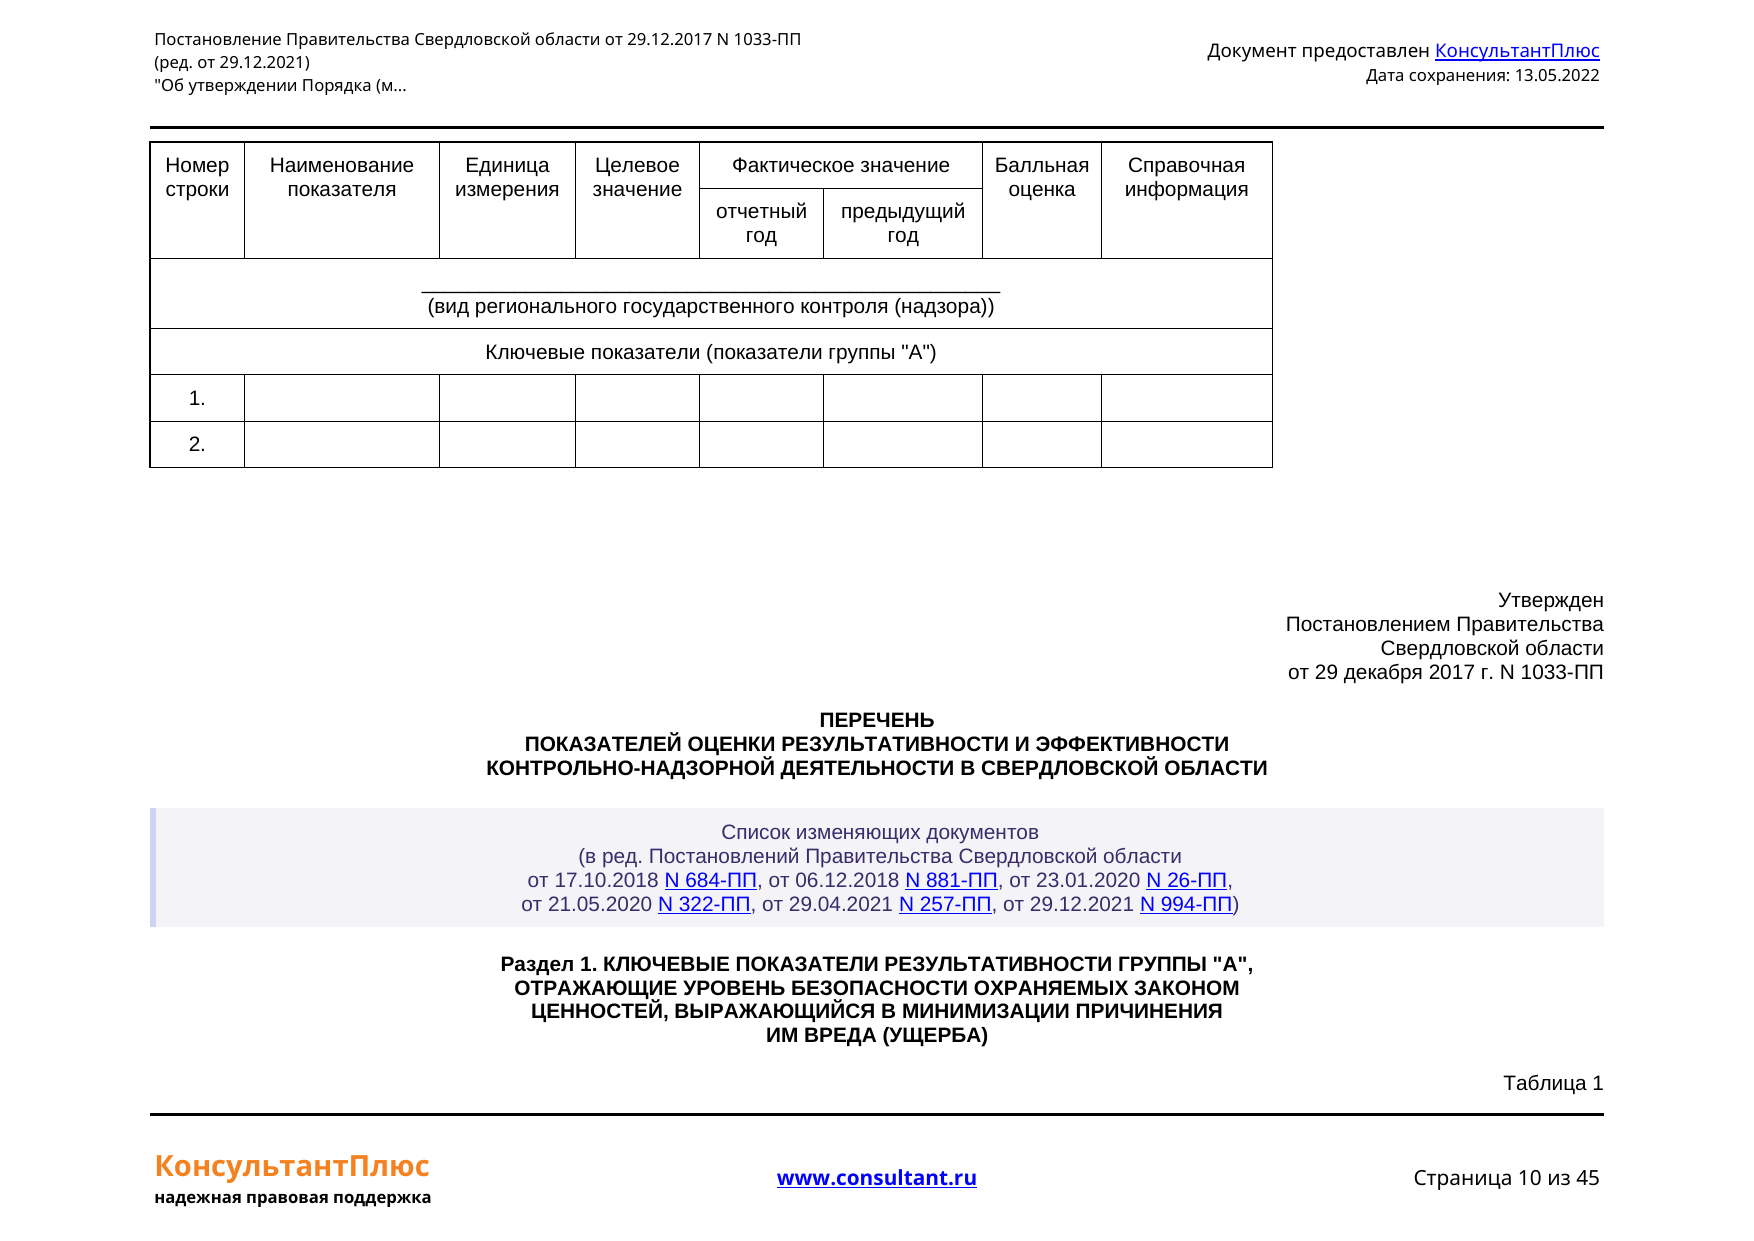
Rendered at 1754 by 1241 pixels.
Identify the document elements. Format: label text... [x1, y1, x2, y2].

table_cell [1102, 422, 1272, 467]
table_header Единица измерения [440, 143, 575, 258]
title КОНТРОЛЬНО-НАДЗОРНОЙ ДЕЯТЕЛЬНОСТИ В СВЕРДЛОВСКОЙ ОБЛАСТИ [150, 755, 1604, 779]
table_header Целевое значение [576, 143, 699, 258]
table_cell [245, 422, 439, 467]
title Раздел 1. КЛЮЧЕВЫЕ ПОКАЗАТЕЛИ РЕЗУЛЬТАТИВНОСТИ ГРУППЫ "А", [150, 951, 1604, 975]
table_header Фактическое значение [700, 143, 982, 188]
table_cell [700, 422, 823, 467]
text Свердловской области [150, 636, 1604, 659]
title ИМ ВРЕДА (УЩЕРБА) [150, 1023, 1604, 1047]
table_cell 2. [151, 422, 244, 467]
table_cell [440, 375, 575, 421]
table_cell [245, 375, 439, 421]
text Утвержден [150, 588, 1604, 612]
table_cell [983, 375, 1101, 421]
title ЦЕННОСТЕЙ, ВЫРАЖАЮЩИЙСЯ В МИНИМИЗАЦИИ ПРИЧИНЕНИЯ [150, 999, 1604, 1023]
table_cell [1102, 375, 1272, 421]
table_header Наименование показателя [245, 143, 439, 258]
table_header Справочная информация [1102, 143, 1272, 258]
title ПЕРЕЧЕНЬ [150, 707, 1604, 731]
table_header Номер строки [151, 143, 244, 258]
table_cell [440, 422, 575, 467]
table_cell [700, 375, 823, 421]
table_cell [576, 422, 699, 467]
table_cell Ключевые показатели (показатели группы "А") [151, 329, 1272, 374]
table_cell [576, 375, 699, 421]
title ОТРАЖАЮЩИЕ УРОВЕНЬ БЕЗОПАСНОСТИ ОХРАНЯЕМЫХ ЗАКОНОМ [150, 975, 1604, 999]
table_cell отчетный год [700, 189, 823, 258]
table_cell [824, 375, 982, 421]
table_header [1592, 808, 1604, 927]
table_cell __________________________________________________ (вид регионального государственного контроля (надзора)) [151, 259, 1272, 328]
table_header Балльная оценка [983, 143, 1101, 258]
table_cell предыдущий год [824, 189, 982, 258]
text от 29 декабря 2017 г. N 1033-ПП [150, 659, 1604, 683]
table_header [150, 808, 156, 927]
table_cell [824, 422, 982, 467]
table_cell 1. [151, 375, 244, 421]
table_header Список изменяющих документов (в ред. Постановлений Правительства Свердловской области от 17.10.2018 N 684-ПП, от 06.12.2018 N 881-ПП, от 23.01.2020 N 26-ПП, от 21.05.2020 N 322-ПП, от 29.04.2021 N 257-ПП, от 29.12.2021 N 994-ПП) [168, 808, 1592, 927]
table_header [156, 808, 168, 927]
text Постановлением Правительства [150, 612, 1604, 636]
table_cell [983, 422, 1101, 467]
text Таблица 1 [150, 1071, 1604, 1095]
title ПОКАЗАТЕЛЕЙ ОЦЕНКИ РЕЗУЛЬТАТИВНОСТИ И ЭФФЕКТИВНОСТИ [150, 731, 1604, 755]
